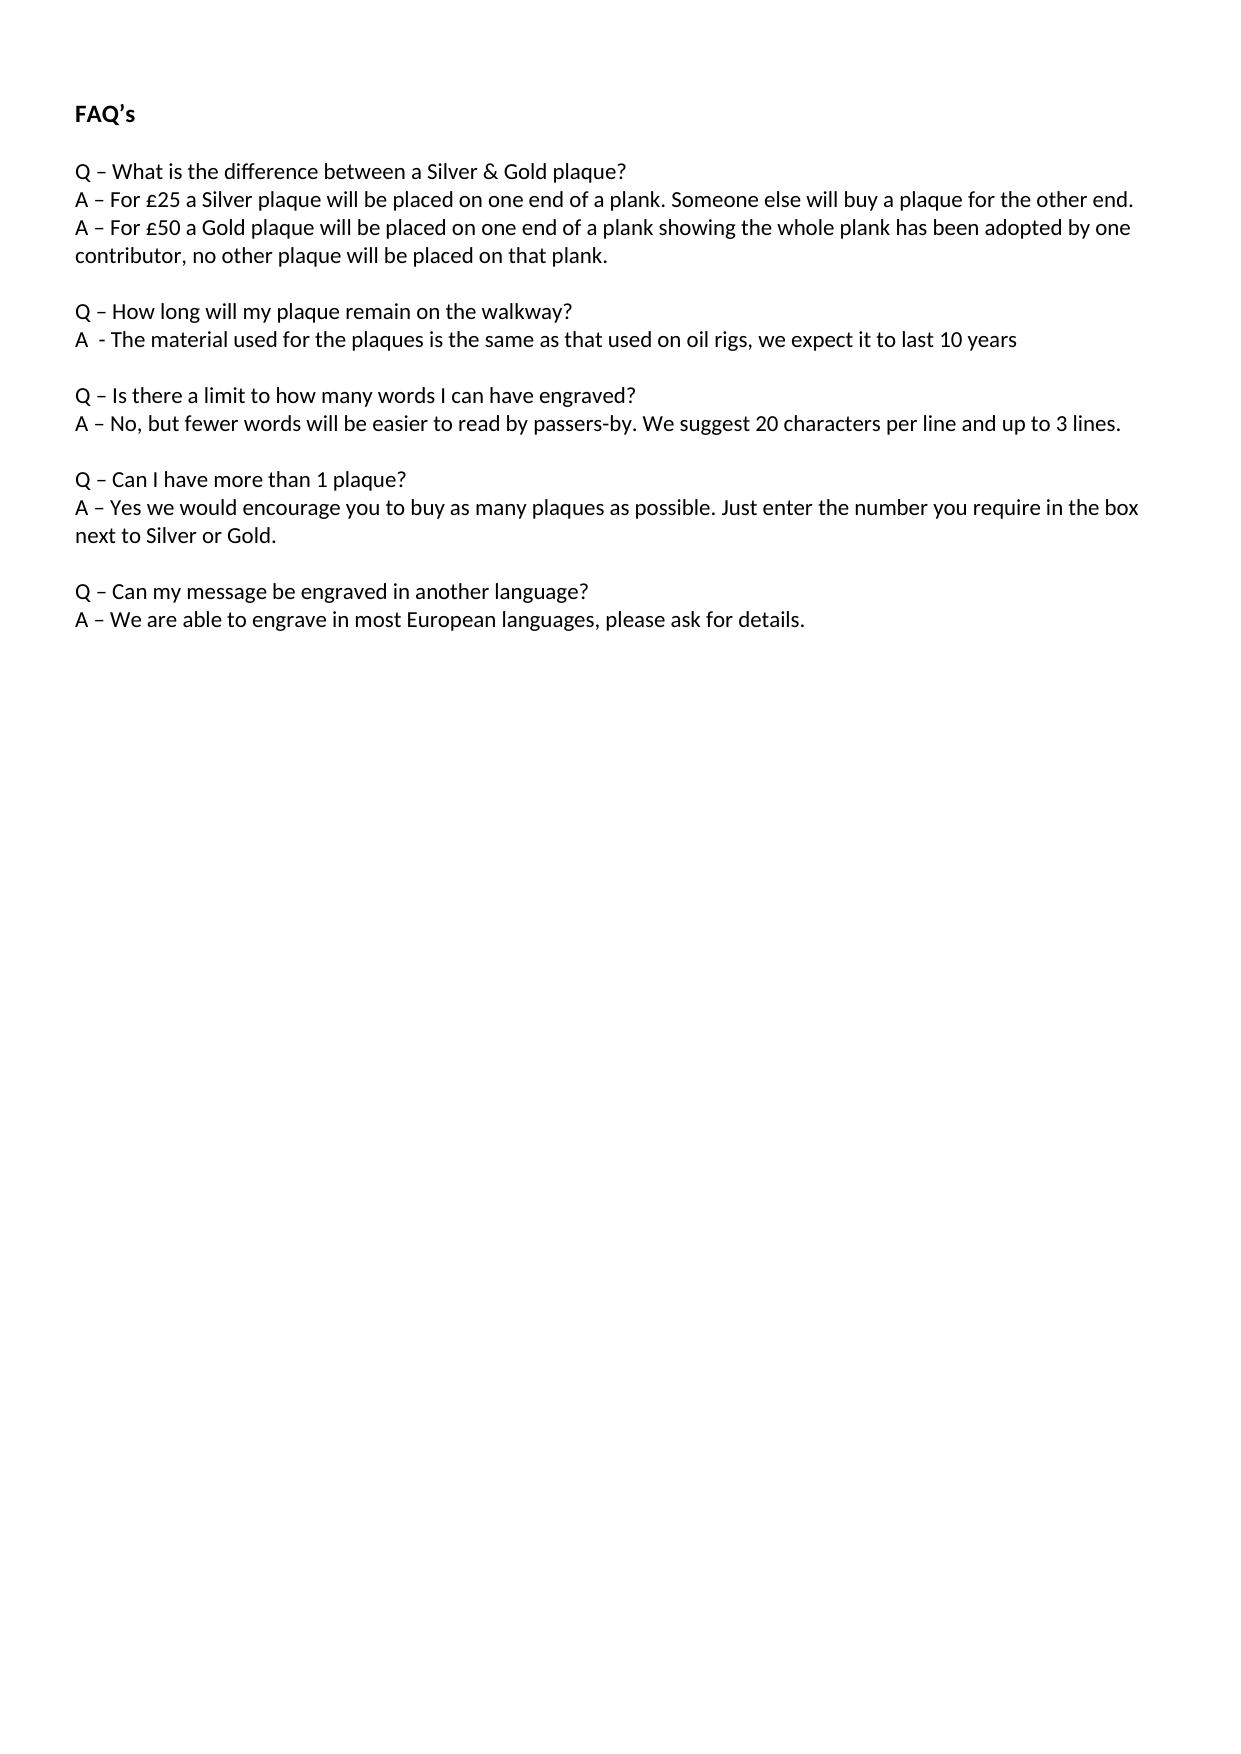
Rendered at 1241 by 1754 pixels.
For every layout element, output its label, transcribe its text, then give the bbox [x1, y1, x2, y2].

text A – For £50 a Gold plaque will be placed on one end of a plank showing the whole plank has been adopted by one contributor, no other plaque will be placed on that plank. [75, 213, 1165, 269]
text A – We are able to engrave in most European languages, please ask for details. [75, 605, 1165, 633]
text A – No, but fewer words will be easier to read by passers-by. We suggest 20 characters per line and up to 3 lines. [75, 409, 1165, 437]
text A – Yes we would encourage you to buy as many plaques as possible. Just enter the number you require in the box next to Silver or Gold. [75, 493, 1165, 549]
text A - The material used for the plaques is the same as that used on oil rigs, we expect it to last 10 years [75, 325, 1165, 353]
text Q – Can my message be engraved in another language? [75, 577, 1165, 605]
text Q – How long will my plaque remain on the walkway? [75, 297, 1165, 325]
text Q – What is the difference between a Silver & Gold plaque? [75, 157, 1165, 185]
text Q – Is there a limit to how many words I can have engraved? [75, 381, 1165, 409]
text A – For £25 a Silver plaque will be placed on one end of a plank. Someone else will buy a plaque for the other end. [75, 185, 1165, 213]
text FAQ’s [75, 98, 1165, 129]
text Q – Can I have more than 1 plaque? [75, 465, 1165, 493]
